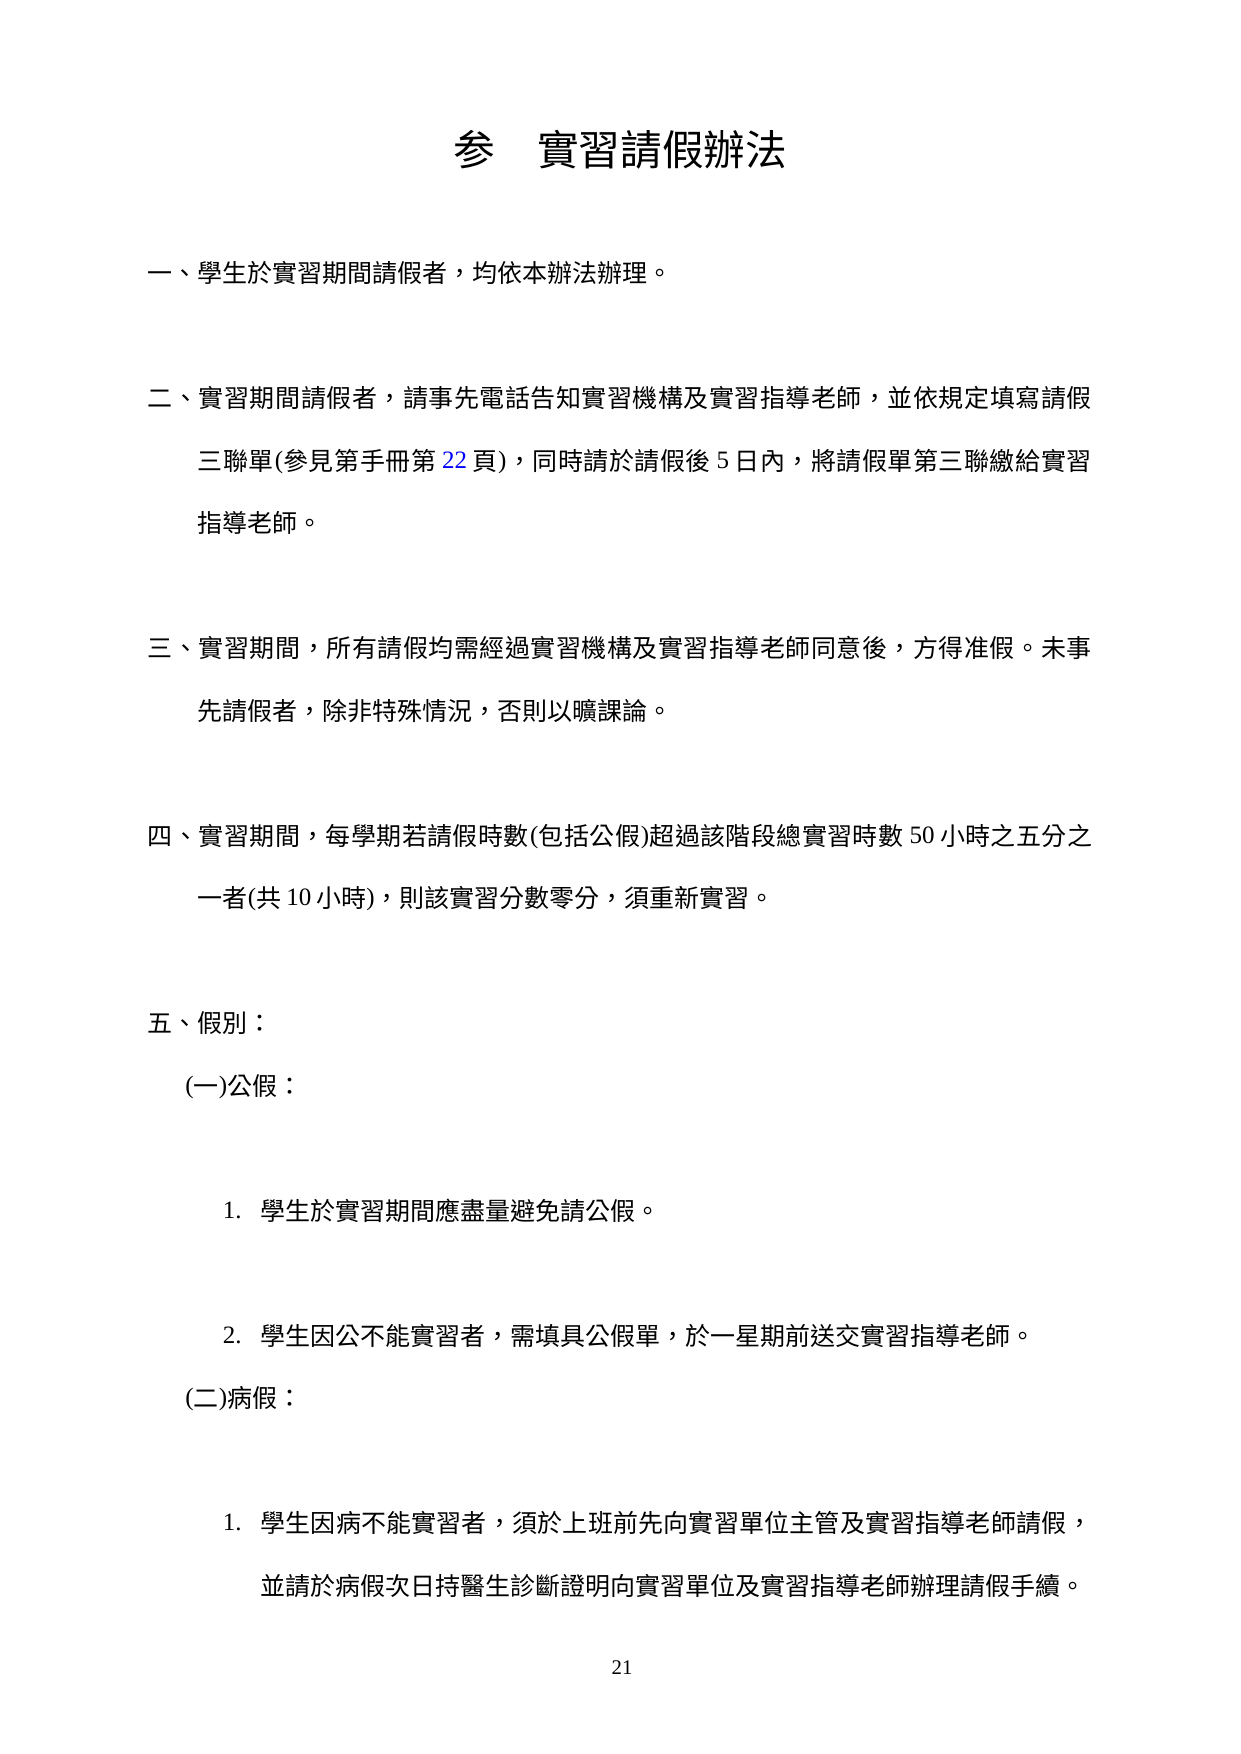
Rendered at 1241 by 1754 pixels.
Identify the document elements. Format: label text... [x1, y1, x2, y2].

text 一、學生於實習期間請假者，均依本辦法辦理。 [148, 230, 1092, 293]
text 二、實習期間請假者，請事先電話告知實習機構及實習指導老師，並依規定填寫請假三聯單(參見第手冊第22頁)，同時請於請假後5日內，將請假單第三聯繳給實習指導老師。 [148, 355, 1092, 543]
text 参 實習請假辦法 [148, 105, 1092, 168]
text 四、實習期間，每學期若請假時數(包括公假)超過該階段總實習時數50小時之五分之一者(共10小時)，則該實習分數零分，須重新實習。 [148, 793, 1092, 918]
text (二)病假： [185, 1355, 1092, 1418]
text (一)公假： [185, 1043, 1092, 1105]
text 三、實習期間，所有請假均需經過實習機構及實習指導老師同意後，方得准假。未事先請假者，除非特殊情況，否則以曠課論。 [148, 605, 1092, 730]
text 2. 學生因公不能實習者，需填具公假單，於一星期前送交實習指導老師。 [223, 1293, 1092, 1355]
text 1. 學生因病不能實習者，須於上班前先向實習單位主管及實習指導老師請假，並請於病假次日持醫生診斷證明向實習單位及實習指導老師辦理請假手續。 [223, 1480, 1092, 1605]
text 1. 學生於實習期間應盡量避免請公假。 [223, 1168, 1092, 1230]
text 五、假別： [148, 980, 1092, 1043]
